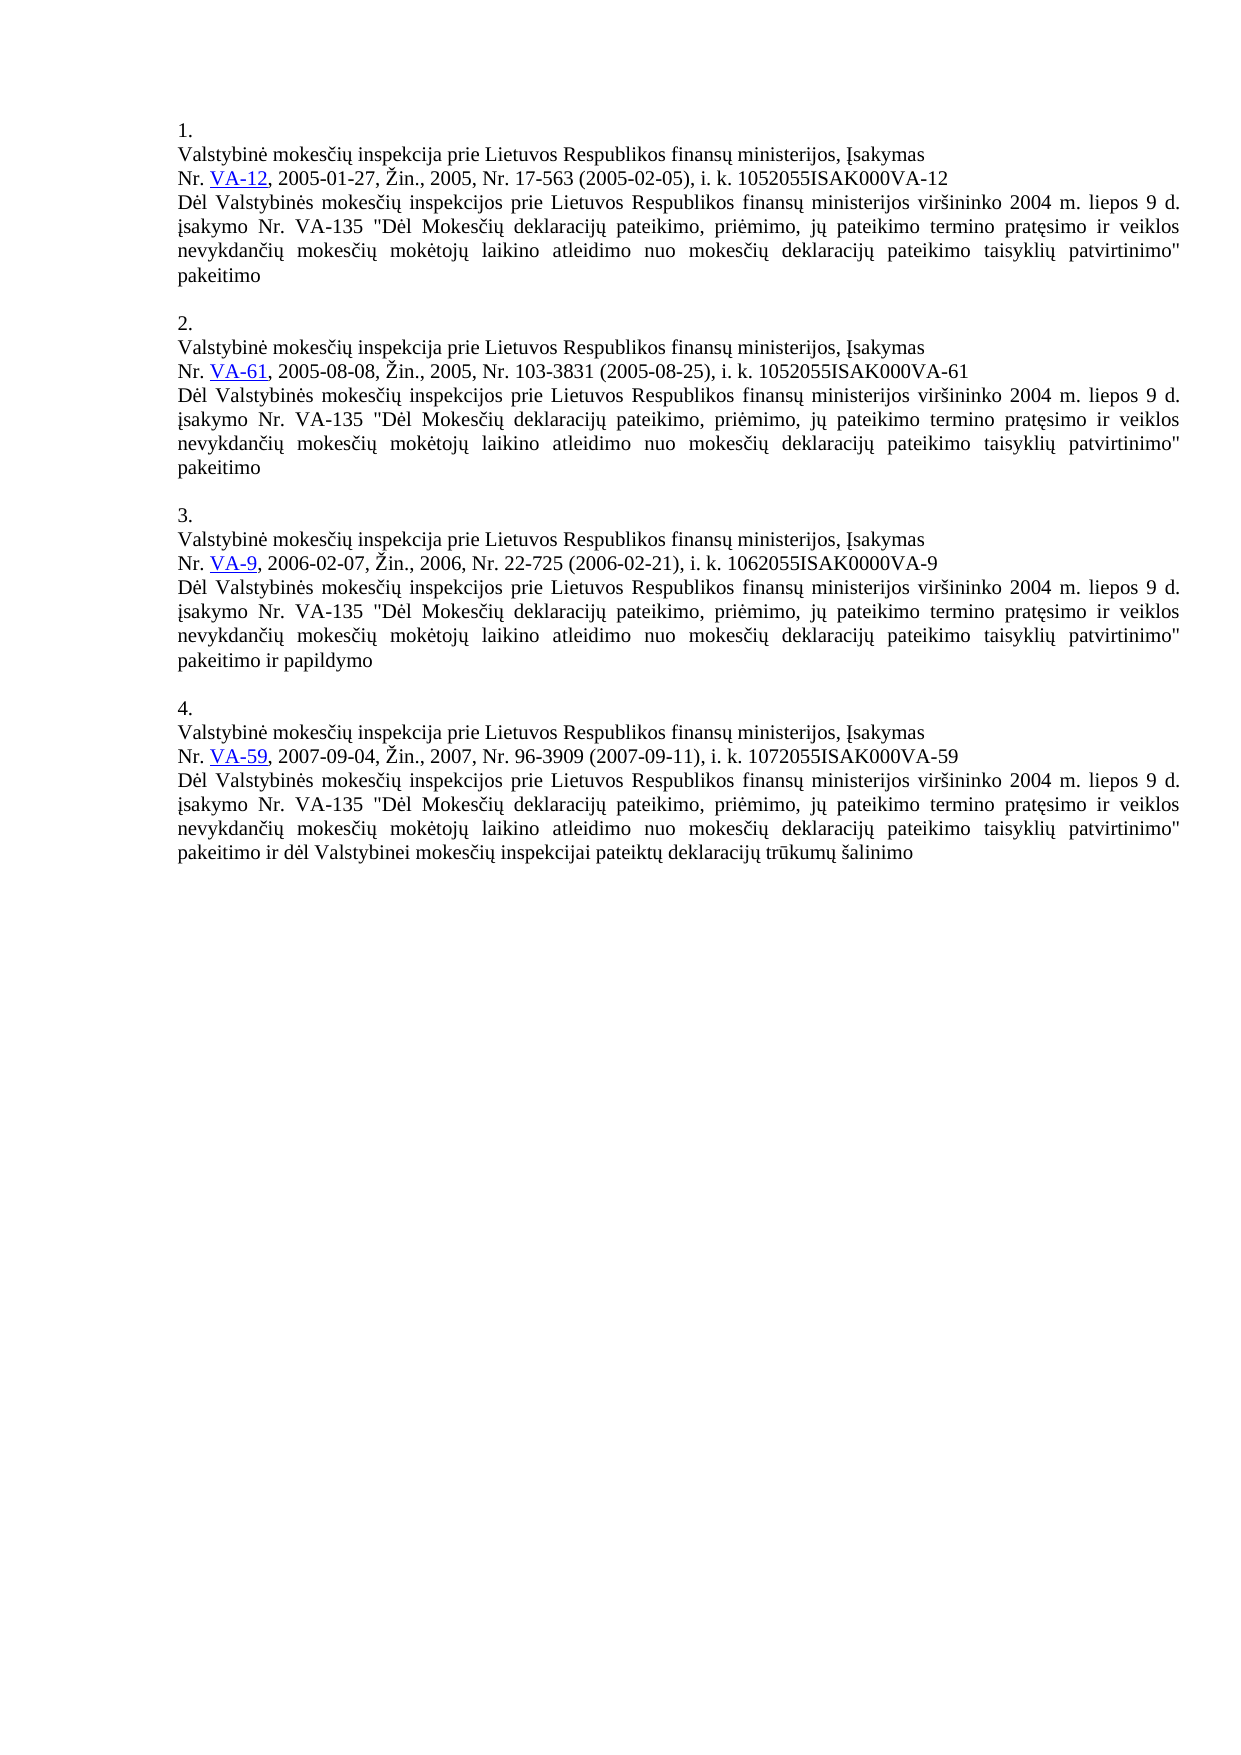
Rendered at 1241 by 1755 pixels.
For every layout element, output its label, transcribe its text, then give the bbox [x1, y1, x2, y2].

text 4. [177, 696, 1181, 720]
text 2. [177, 311, 1181, 335]
text Valstybinė mokesčių inspekcija prie Lietuvos Respublikos finansų ministerijos, Įsakymas [177, 720, 1181, 744]
text Dėl Valstybinės mokesčių inspekcijos prie Lietuvos Respublikos finansų ministerijos viršininko 2004 m. liepos 9 d. įsakymo Nr. VA-135 "Dėl Mokesčių deklaracijų pateikimo, priėmimo, jų pateikimo termino pratęsimo ir veiklos nevykdančių mokesčių mokėtojų laikino atleidimo nuo mokesčių deklaracijų pateikimo taisyklių patvirtinimo" pakeitimo [177, 190, 1181, 287]
text 3. [177, 503, 1181, 527]
text 1. [177, 118, 1181, 142]
text Dėl Valstybinės mokesčių inspekcijos prie Lietuvos Respublikos finansų ministerijos viršininko 2004 m. liepos 9 d. įsakymo Nr. VA-135 "Dėl Mokesčių deklaracijų pateikimo, priėmimo, jų pateikimo termino pratęsimo ir veiklos nevykdančių mokesčių mokėtojų laikino atleidimo nuo mokesčių deklaracijų pateikimo taisyklių patvirtinimo" pakeitimo [177, 383, 1181, 479]
text Valstybinė mokesčių inspekcija prie Lietuvos Respublikos finansų ministerijos, Įsakymas [177, 142, 1181, 166]
text Dėl Valstybinės mokesčių inspekcijos prie Lietuvos Respublikos finansų ministerijos viršininko 2004 m. liepos 9 d. įsakymo Nr. VA-135 "Dėl Mokesčių deklaracijų pateikimo, priėmimo, jų pateikimo termino pratęsimo ir veiklos nevykdančių mokesčių mokėtojų laikino atleidimo nuo mokesčių deklaracijų pateikimo taisyklių patvirtinimo" pakeitimo ir papildymo [177, 575, 1181, 672]
text Nr. VA-12, 2005-01-27, Žin., 2005, Nr. 17-563 (2005-02-05), i. k. 1052055ISAK000VA-12 [177, 166, 1181, 190]
text Nr. VA-61, 2005-08-08, Žin., 2005, Nr. 103-3831 (2005-08-25), i. k. 1052055ISAK000VA-61 [177, 359, 1181, 383]
text Nr. VA-59, 2007-09-04, Žin., 2007, Nr. 96-3909 (2007-09-11), i. k. 1072055ISAK000VA-59 [177, 744, 1181, 768]
text Dėl Valstybinės mokesčių inspekcijos prie Lietuvos Respublikos finansų ministerijos viršininko 2004 m. liepos 9 d. įsakymo Nr. VA-135 "Dėl Mokesčių deklaracijų pateikimo, priėmimo, jų pateikimo termino pratęsimo ir veiklos nevykdančių mokesčių mokėtojų laikino atleidimo nuo mokesčių deklaracijų pateikimo taisyklių patvirtinimo" pakeitimo ir dėl Valstybinei mokesčių inspekcijai pateiktų deklaracijų trūkumų šalinimo [177, 768, 1181, 864]
text Valstybinė mokesčių inspekcija prie Lietuvos Respublikos finansų ministerijos, Įsakymas [177, 335, 1181, 359]
text Nr. VA-9, 2006-02-07, Žin., 2006, Nr. 22-725 (2006-02-21), i. k. 1062055ISAK0000VA-9 [177, 551, 1181, 575]
text Valstybinė mokesčių inspekcija prie Lietuvos Respublikos finansų ministerijos, Įsakymas [177, 527, 1181, 551]
